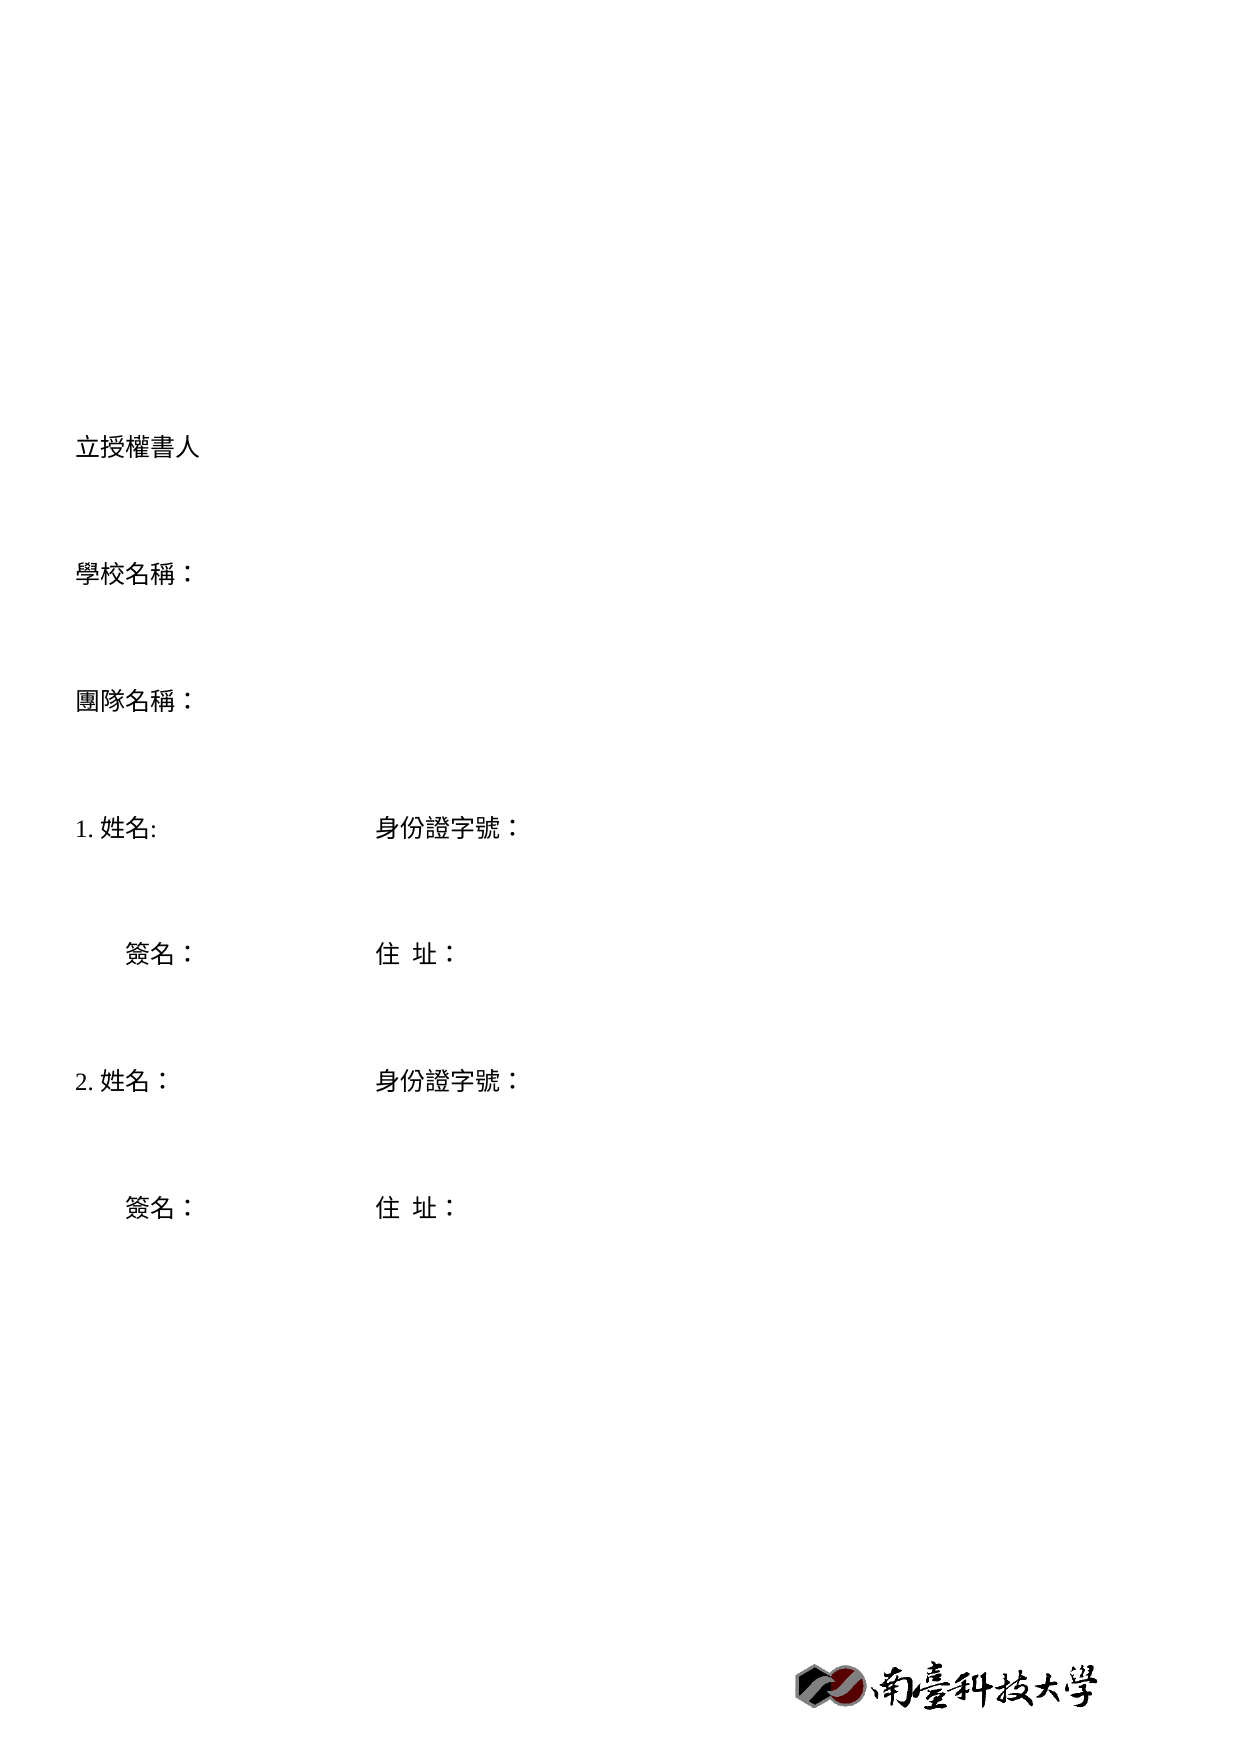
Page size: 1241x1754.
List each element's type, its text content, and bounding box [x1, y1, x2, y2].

text 學校名稱： [75, 554, 1065, 591]
text 1. 姓名: 身份證字號： [75, 808, 1065, 844]
text 2. 姓名： 身份證字號： [75, 1062, 1065, 1098]
text 簽名： 住 址： [75, 935, 1065, 971]
text 團隊名稱： [75, 681, 1065, 717]
text 簽名： 住 址： [75, 1189, 1065, 1225]
text 立授權書人 [75, 427, 1065, 464]
